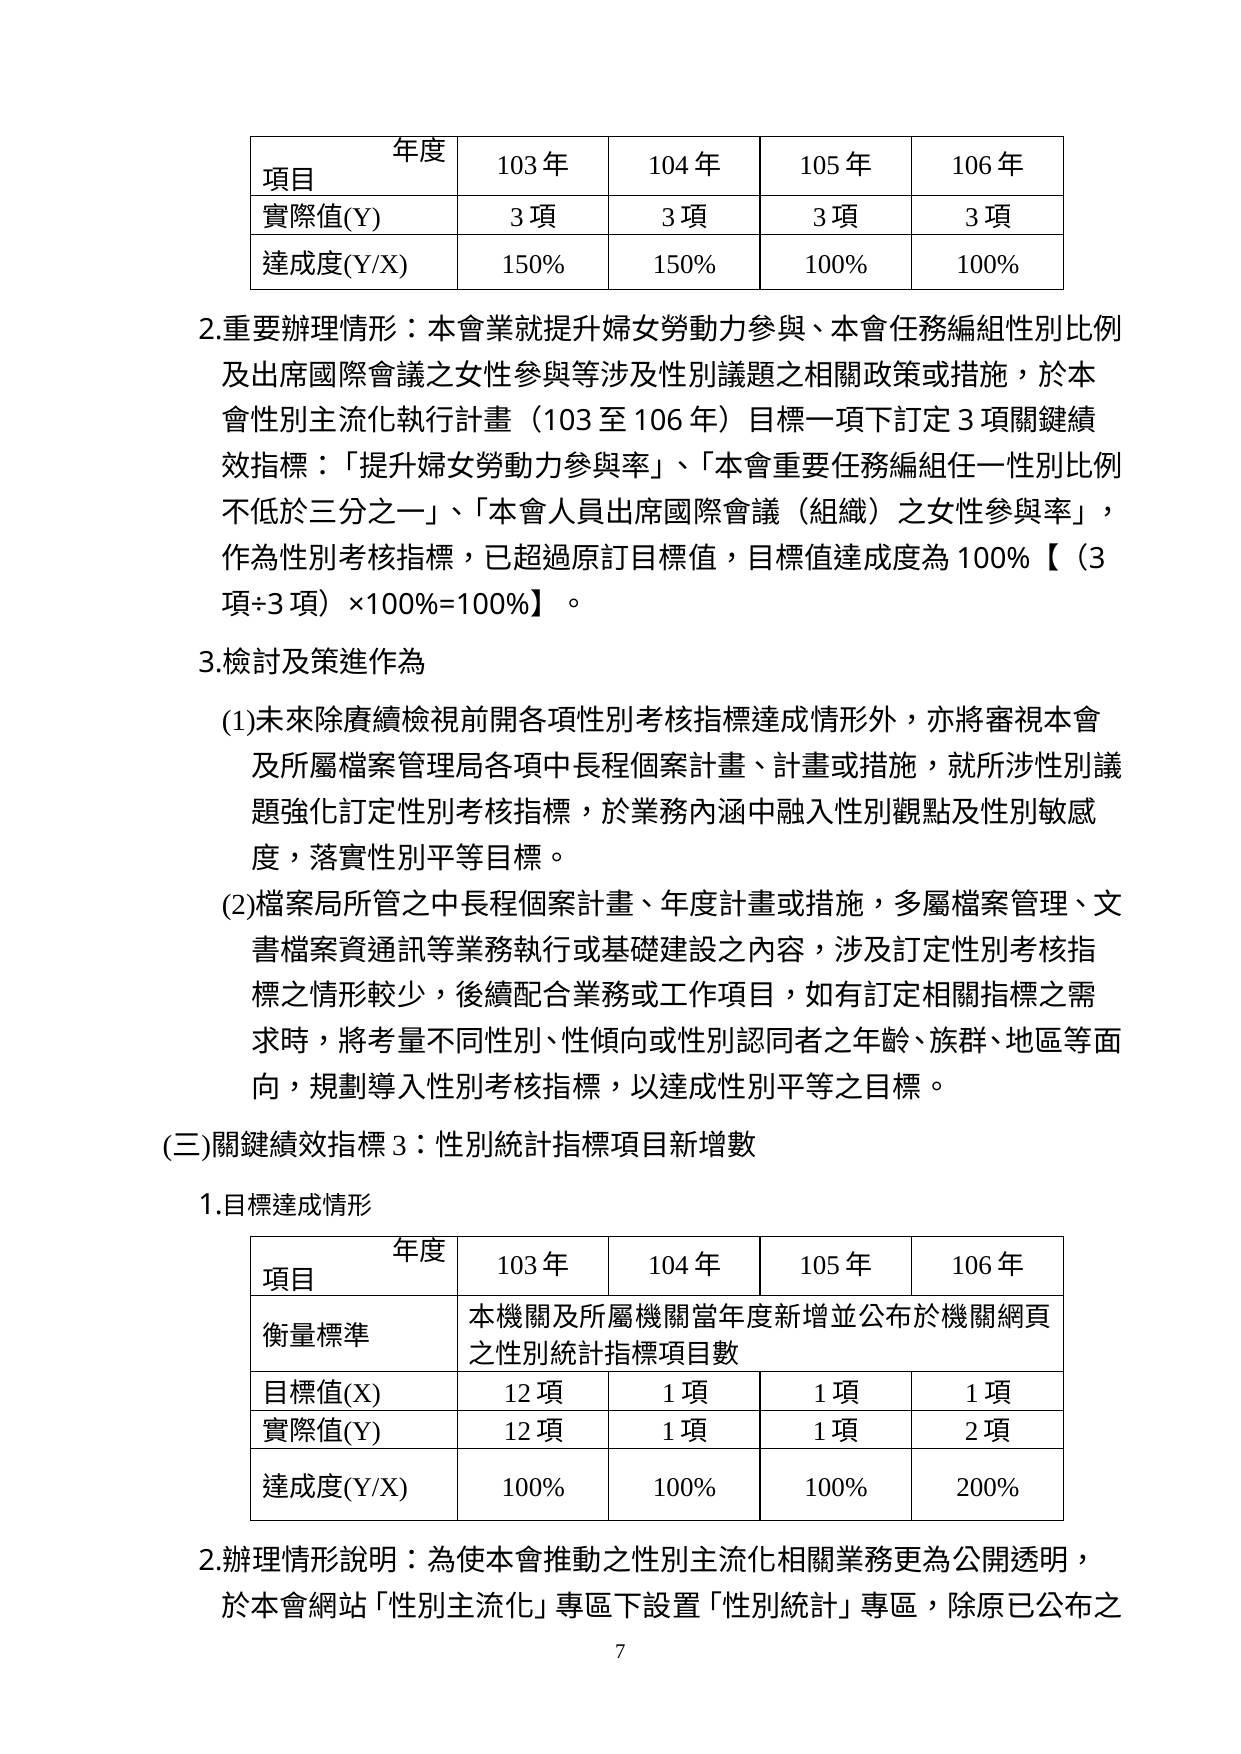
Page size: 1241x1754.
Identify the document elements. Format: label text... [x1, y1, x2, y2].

table_header 105年 [761, 1237, 911, 1295]
text (2)檔案局所管之中長程個案計畫、年度計畫或措施，多屬檔案管理、文書檔案資通訊等業務執行或基礎建設之內容，涉及訂定性別考核指標之情形較少，後續配合業務或工作項目，如有訂定相關指標之需求時，將考量不同性別、性傾向或性別認同者之年齡、族群、地區等面向，規劃導入性別考核指標，以達成性別平等之目標。 [222, 877, 1122, 1107]
text (三)關鍵績效指標3：性別統計指標項目新增數 [162, 1119, 1122, 1165]
table_cell 2項 [912, 1411, 1063, 1448]
text (1)未來除賡續檢視前開各項性別考核指標達成情形外，亦將審視本會及所屬檔案管理局各項中長程個案計畫、計畫或措施，就所涉性別議題強化訂定性別考核指標，於業務內涵中融入性別觀點及性別敏感度，落實性別平等目標。 [222, 694, 1122, 877]
table_cell 本機關及所屬機關當年度新增並公布於機關網頁之性別統計指標項目數 [458, 1296, 1063, 1371]
table_cell 衡量標準 [251, 1296, 457, 1371]
table_cell 3項 [458, 196, 608, 234]
text 3.檢討及策進作為 [198, 636, 1122, 682]
table_header 106年 [912, 1237, 1063, 1295]
table_cell 達成度(Y/X) [251, 1449, 457, 1520]
text 2.重要辦理情形：本會業就提升婦女勞動力參與、本會任務編組性別比例及出席國際會議之女性參與等涉及性別議題之相關政策或措施，於本會性別主流化執行計畫（103至106年）目標一項下訂定3項關鍵績效指標：「提升婦女勞動力參與率」、「本會重要任務編組任一性別比例不低於三分之一」、「本會人員出席國際會議（組織）之女性參與率」，作為性別考核指標，已超過原訂目標值，目標值達成度為100%【（3項÷3項）×100%=100%】。 [198, 302, 1122, 623]
table_cell 150% [458, 235, 608, 289]
table_header 104年 [609, 137, 759, 195]
table_header 年度 項目 [251, 1237, 457, 1295]
table_cell 100% [912, 235, 1063, 289]
table_cell 12項 [458, 1411, 608, 1448]
table_cell 150% [609, 235, 759, 289]
table_header 104年 [609, 1237, 759, 1295]
table_cell 1項 [912, 1372, 1063, 1410]
table_cell 100% [761, 235, 911, 289]
table_cell 達成度(Y/X) [251, 235, 457, 289]
table_cell 100% [458, 1449, 608, 1520]
table_header 年度 項目 [251, 137, 457, 195]
table_cell 100% [609, 1449, 759, 1520]
table_header 105年 [761, 137, 911, 195]
table_cell 3項 [912, 196, 1063, 234]
table_header 103年 [458, 137, 608, 195]
text 2.辦理情形說明：為使本會推動之性別主流化相關業務更為公開透明，於本會網站「性別主流化」專區下設置「性別統計」專區，除原已公布之 [198, 1534, 1122, 1625]
table_cell 1項 [609, 1372, 759, 1410]
table_cell 實際值(Y) [251, 1411, 457, 1448]
table_cell 3項 [761, 196, 911, 234]
table_cell 目標值(X) [251, 1372, 457, 1410]
text 1.目標達成情形 [198, 1177, 1122, 1223]
table_cell 實際值(Y) [251, 196, 457, 234]
table_cell 200% [912, 1449, 1063, 1520]
table_cell 100% [761, 1449, 911, 1520]
table_cell 1項 [609, 1411, 759, 1448]
table_cell 12項 [458, 1372, 608, 1410]
table_cell 1項 [761, 1411, 911, 1448]
table_header 106年 [912, 137, 1063, 195]
table_cell 3項 [609, 196, 759, 234]
table_header 103年 [458, 1237, 608, 1295]
table_cell 1項 [761, 1372, 911, 1410]
